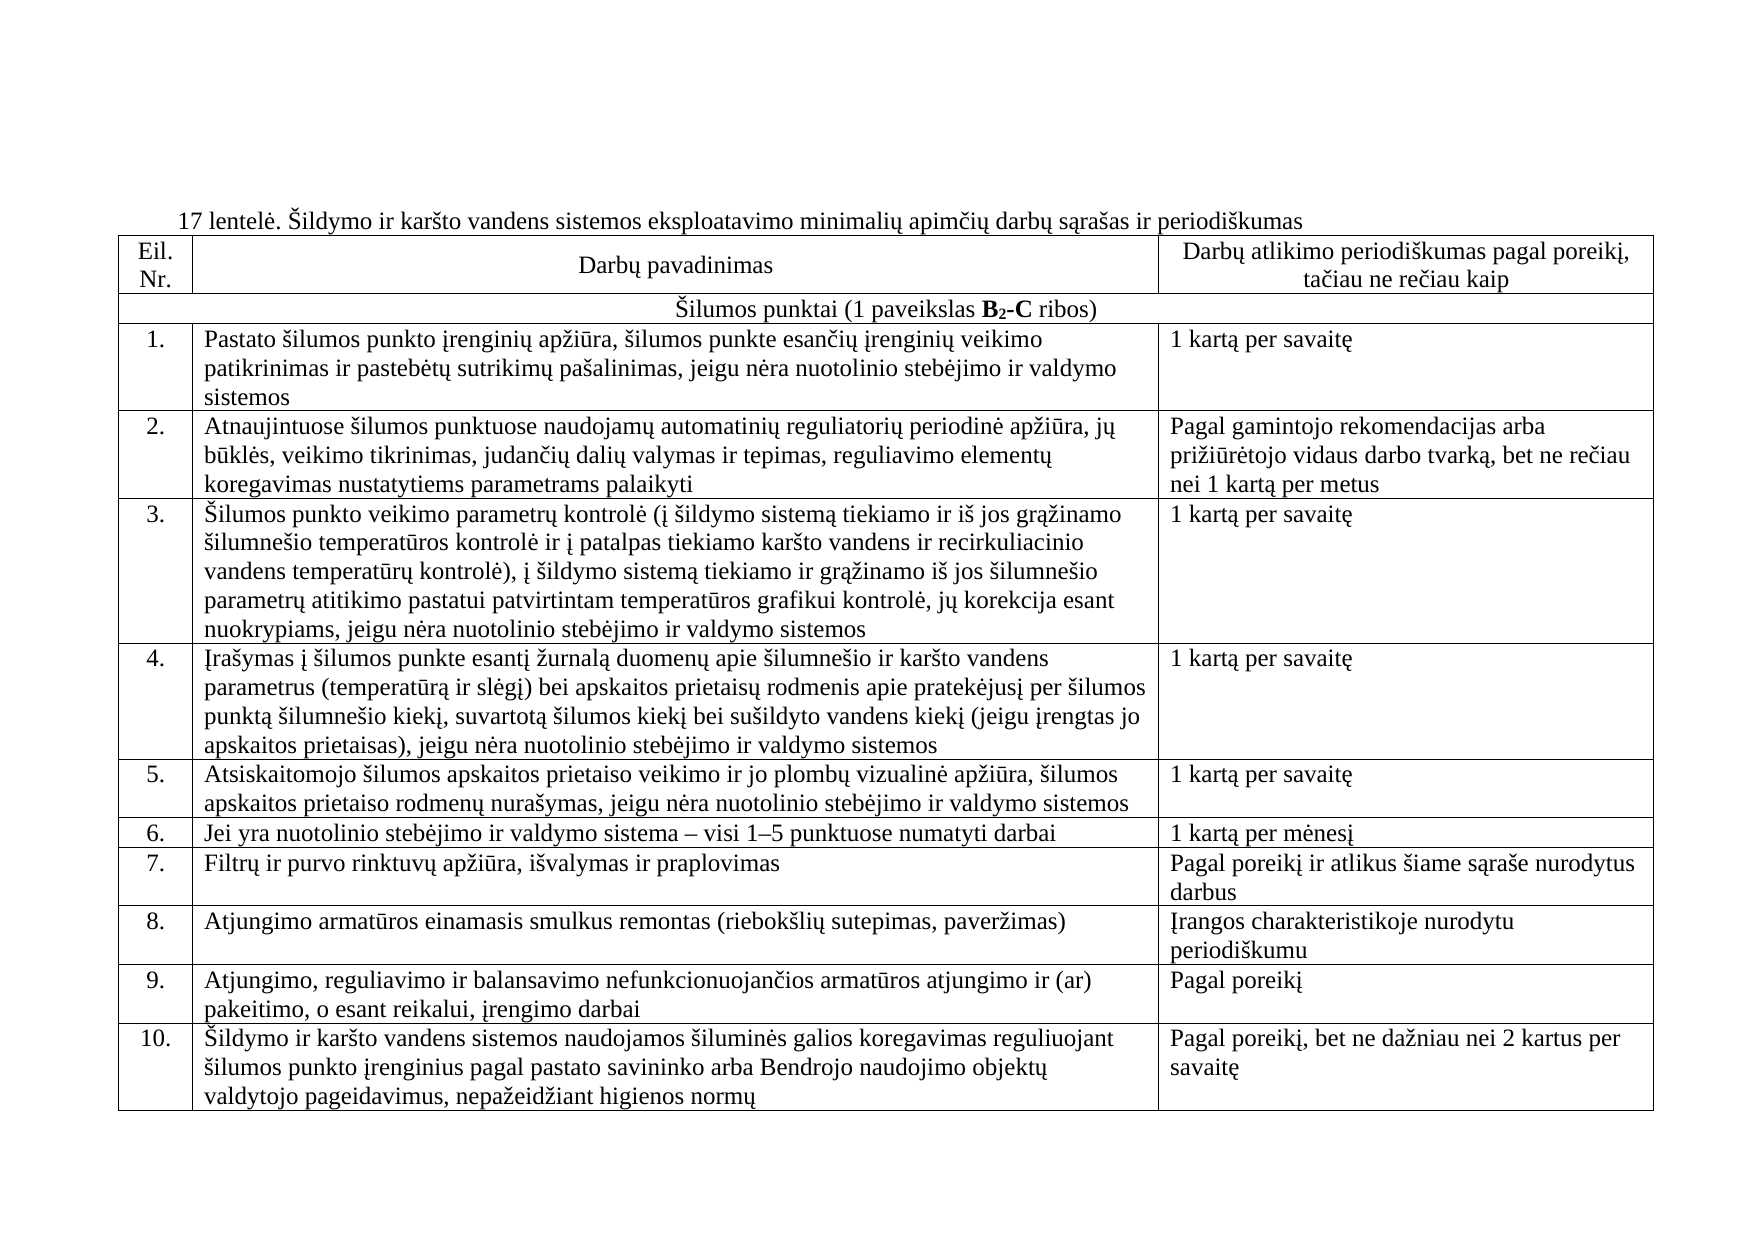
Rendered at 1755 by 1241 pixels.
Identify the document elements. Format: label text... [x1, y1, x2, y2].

table_header Darbų atlikimo periodiškumas pagal poreikį, tačiau ne rečiau kaip [1159, 236, 1653, 293]
table_cell Šilumos punkto veikimo parametrų kontrolė (į šildymo sistemą tiekiamo ir iš jos grąžinamo šilumnešio temperatūros kontrolė ir į patalpas tiekiamo karšto vandens ir recirkuliacinio vandens temperatūrų kontrolė), į šildymo sistemą tiekiamo ir grąžinamo iš jos šilumnešio parametrų atitikimo pastatui patvirtintam temperatūros grafikui kontrolė, jų korekcija esant nuokrypiams, jeigu nėra nuotolinio stebėjimo ir valdymo sistemos [193, 499, 1158, 642]
table_cell 5. [119, 760, 192, 817]
table_cell Įrašymas į šilumos punkte esantį žurnalą duomenų apie šilumnešio ir karšto vandens parametrus (temperatūrą ir slėgį) bei apskaitos prietaisų rodmenis apie pratekėjusį per šilumos punktą šilumnešio kiekį, suvartotą šilumos kiekį bei sušildyto vandens kiekį (jeigu įrengtas jo apskaitos prietaisas), jeigu nėra nuotolinio stebėjimo ir valdymo sistemos [193, 644, 1158, 758]
table_cell 7. [119, 848, 192, 905]
table_cell 1 kartą per savaitę [1159, 499, 1653, 642]
table_cell Pastato šilumos punkto įrenginių apžiūra, šilumos punkte esančių įrenginių veikimo patikrinimas ir pastebėtų sutrikimų pašalinimas, jeigu nėra nuotolinio stebėjimo ir valdymo sistemos [193, 324, 1158, 410]
text 17 lentelė. Šildymo ir karšto vandens sistemos eksploatavimo minimalių apimčių darbų sąrašas ir periodiškumas [118, 206, 1636, 235]
table_cell 1 kartą per savaitę [1159, 760, 1653, 817]
table_header Darbų pavadinimas [193, 236, 1158, 293]
table_cell Pagal poreikį [1159, 965, 1653, 1022]
table_cell Įrangos charakteristikoje nurodytu periodiškumu [1159, 906, 1653, 964]
table_cell Pagal poreikį, bet ne dažniau nei 2 kartus per savaitę [1159, 1024, 1653, 1110]
table_cell Atjungimo, reguliavimo ir balansavimo nefunkcionuojančios armatūros atjungimo ir (ar) pakeitimo, o esant reikalui, įrengimo darbai [193, 965, 1158, 1022]
table_cell Jei yra nuotolinio stebėjimo ir valdymo sistema – visi 1–5 punktuose numatyti darbai [193, 818, 1158, 847]
table_cell 1 kartą per savaitę [1159, 644, 1653, 758]
table_cell 2. [119, 411, 192, 498]
table_cell 1. [119, 324, 192, 410]
table_cell Pagal poreikį ir atlikus šiame sąraše nurodytus darbus [1159, 848, 1653, 905]
table_header Eil. Nr. [119, 236, 192, 293]
table_cell 4. [119, 644, 192, 758]
table_cell 9. [119, 965, 192, 1022]
table_cell Pagal gamintojo rekomendacijas arba prižiūrėtojo vidaus darbo tvarką, bet ne rečiau nei 1 kartą per metus [1159, 411, 1653, 498]
table_cell 3. [119, 499, 192, 642]
table_cell Atjungimo armatūros einamasis smulkus remontas (riebokšlių sutepimas, paveržimas) [193, 906, 1158, 964]
table_cell 6. [119, 818, 192, 847]
table_cell Šildymo ir karšto vandens sistemos naudojamos šiluminės galios koregavimas reguliuojant šilumos punkto įrenginius pagal pastato savininko arba Bendrojo naudojimo objektų valdytojo pageidavimus, nepažeidžiant higienos normų [193, 1024, 1158, 1110]
table_cell 10. [119, 1024, 192, 1110]
table_cell Filtrų ir purvo rinktuvų apžiūra, išvalymas ir praplovimas [193, 848, 1158, 905]
table_cell 1 kartą per savaitę [1159, 324, 1653, 410]
table_cell 8. [119, 906, 192, 964]
table_cell Atsiskaitomojo šilumos apskaitos prietaiso veikimo ir jo plombų vizualinė apžiūra, šilumos apskaitos prietaiso rodmenų nurašymas, jeigu nėra nuotolinio stebėjimo ir valdymo sistemos [193, 760, 1158, 817]
table_cell Atnaujintuose šilumos punktuose naudojamų automatinių reguliatorių periodinė apžiūra, jų būklės, veikimo tikrinimas, judančių dalių valymas ir tepimas, reguliavimo elementų koregavimas nustatytiems parametrams palaikyti [193, 411, 1158, 498]
table_cell 1 kartą per mėnesį [1159, 818, 1653, 847]
table_cell Šilumos punktai (1 paveikslas B2-C ribos) [119, 294, 1653, 323]
